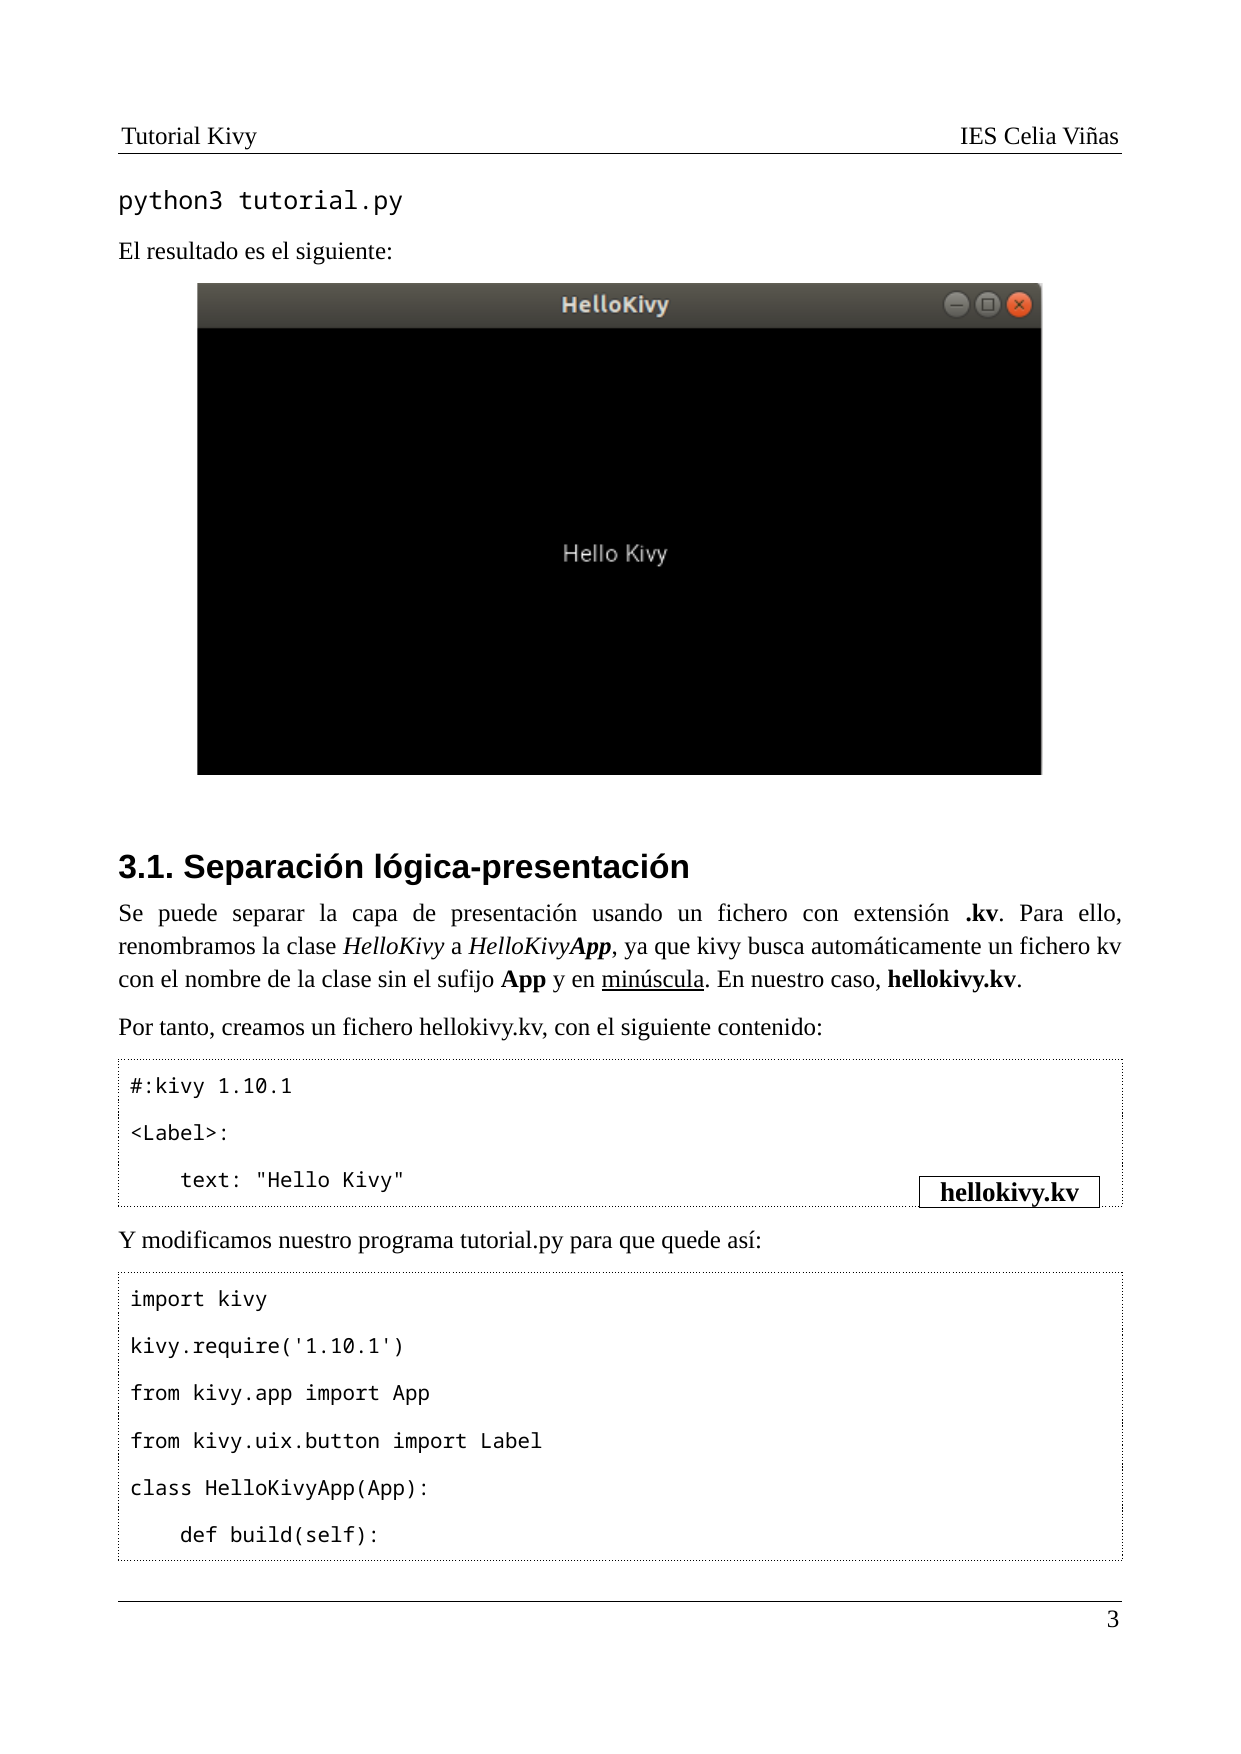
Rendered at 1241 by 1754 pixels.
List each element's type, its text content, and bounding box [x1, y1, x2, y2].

text #:kivy 1.10.1 [118, 1059, 1122, 1100]
text Y modificamos nuestro programa tutorial.py para que quede así: [118, 1225, 1122, 1253]
text def build(self): [118, 1508, 1122, 1560]
text El resultado es el siguiente: [118, 236, 1122, 265]
text <Label>: [118, 1107, 1122, 1147]
text text: "Hello Kivy" [118, 1154, 1122, 1206]
text Por tanto, creamos un fichero hellokivy.kv, con el siguiente contenido: [118, 1012, 1122, 1041]
picture [197, 283, 1043, 775]
subtitle 3.1. Separación lógica-presentación [118, 847, 1122, 886]
text Se puede separar la capa de presentación usando un fichero con extensión .kv. Para ello, renombramos la clase HelloKivy a HelloKivyApp, ya que kivy busca automáticamente un fichero kv con el nombre de la clase sin el sufijo App y en minúscula. En nuestro caso, hellokivy.kv. [118, 898, 1122, 993]
text kivy.require('1.10.1') [118, 1319, 1122, 1360]
text from kivy.app import App [118, 1367, 1122, 1407]
text python3 tutorial.py [118, 182, 1122, 216]
text class HelloKivyApp(App): [118, 1461, 1122, 1501]
text from kivy.uix.button import Label [118, 1414, 1122, 1454]
text import kivy [118, 1272, 1122, 1313]
